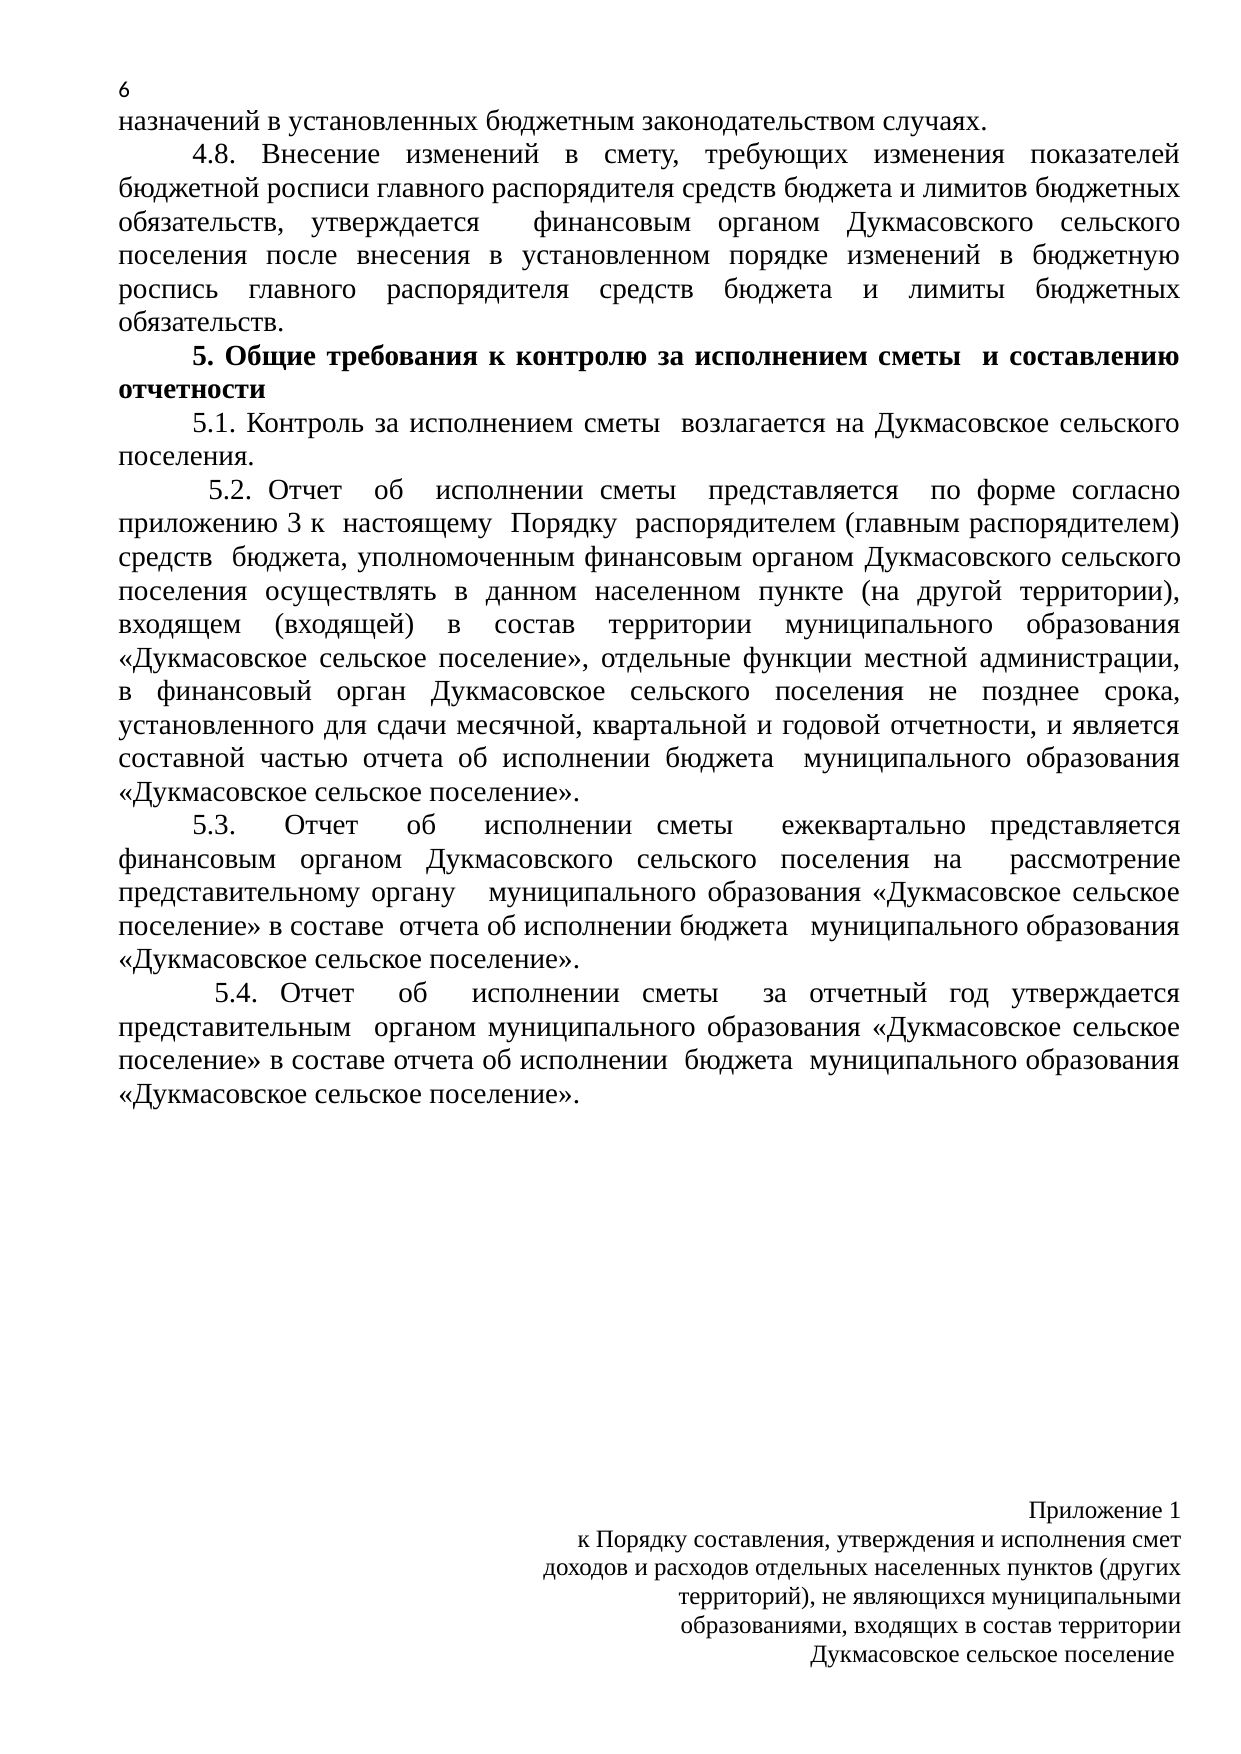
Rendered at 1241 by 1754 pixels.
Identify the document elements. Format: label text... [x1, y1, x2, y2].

text 5. Общие требования к контролю за исполнением сметы и составлению отчетности [118, 338, 1181, 405]
table_header Приложение 1 к Порядку составления, утверждения и исполнения смет доходов и расходов отдельных населенных пунктов (других территорий), не являющихся муниципальными образованиями, входящих в состав территории Дукмасовское сельское поселение [502, 1495, 1192, 1667]
text 5.3. Отчет об исполнении сметы ежеквартально представляется финансовым органом Дукмасовского сельского поселения на рассмотрение представительному органу муниципального образования «Дукмасовское сельское поселение» в составе отчета об исполнении бюджета муниципального образования «Дукмасовское сельское поселение». [118, 807, 1181, 975]
text 4.8. Внесение изменений в смету, требующих изменения показателей бюджетной росписи главного распорядителя средств бюджета и лимитов бюджетных обязательств, утверждается финансовым органом Дукмасовского сельского поселения после внесения в установленном порядке изменений в бюджетную роспись главного распорядителя средств бюджета и лимиты бюджетных обязательств. [118, 137, 1181, 338]
text назначений в установленных бюджетным законодательством случаях. [118, 103, 1181, 137]
text 5.1. Контроль за исполнением сметы возлагается на Дукмасовское сельского поселения. [118, 405, 1181, 472]
text 5.2. Отчет об исполнении сметы представляется по форме согласно приложению 3 к настоящему Порядку распорядителем (главным распорядителем) средств бюджета, уполномоченным финансовым органом Дукмасовского сельского поселения осуществлять в данном населенном пункте (на другой территории), входящем (входящей) в состав территории муниципального образования «Дукмасовское сельское поселение», отдельные функции местной администрации, в финансовый орган Дукмасовское сельского поселения не позднее срока, установленного для сдачи месячной, квартальной и годовой отчетности, и является составной частью отчета об исполнении бюджета муниципального образования «Дукмасовское сельское поселение». [118, 472, 1181, 807]
text 5.4. Отчет об исполнении сметы за отчетный год утверждается представительным органом муниципального образования «Дукмасовское сельское поселение» в составе отчета об исполнении бюджета муниципального образования «Дукмасовское сельское поселение». [118, 975, 1181, 1109]
